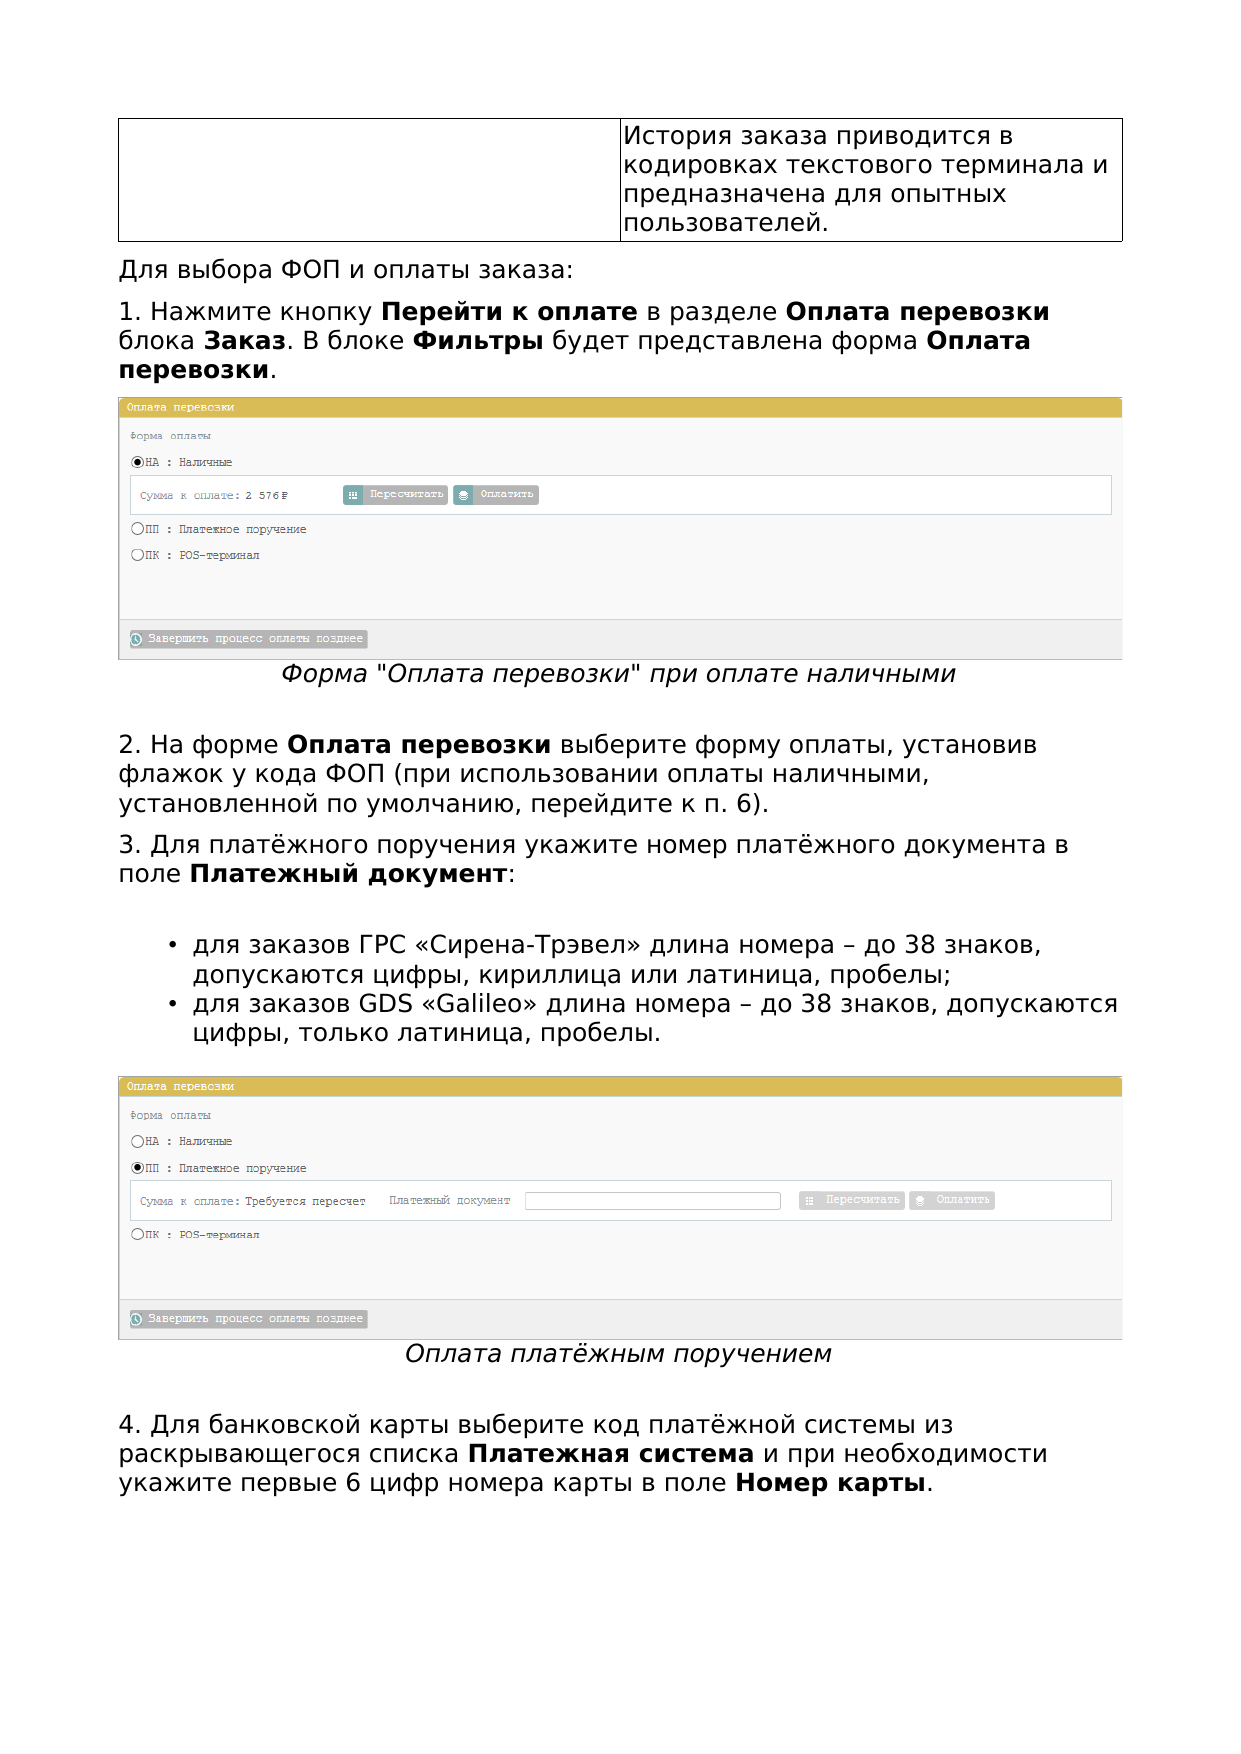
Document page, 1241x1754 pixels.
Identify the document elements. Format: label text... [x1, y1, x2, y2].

list для заказов GDS «Galileo» длина номера – до 38 знаков, допускаются цифры, только латиница, пробелы. [177, 989, 1122, 1047]
text 3. Для платёжного поручения укажите номер платёжного документа в поле Платежный документ: [118, 830, 1122, 889]
text 4. Для банковской карты выберите код платёжной системы из раскрывающегося списка Платежная система и при необходимости укажите первые 6 цифр номера карты в поле Номер карты. [118, 1410, 1122, 1497]
text Оплата платёжным поручением [118, 1340, 1122, 1368]
text 2. На форме Оплата перевозки выберите форму оплаты, установив флажок у кода ФОП (при использовании оплаты наличными, установленной по умолчанию, перейдите к п. 6). [118, 730, 1122, 818]
picture [118, 1076, 1123, 1340]
picture [118, 397, 1123, 660]
list для заказов ГРС «Сирена-Трэвел» длина номера – до 38 знаков, допускаются цифры, кириллица или латиница, пробелы; [177, 931, 1122, 989]
table_header История заказа приводится в кодировках текстового терминала и предназначена для опытных пользователей. [621, 119, 1122, 241]
text 1. Нажмите кнопку Перейти к оплате в разделе Оплата перевозки блока Заказ. В блоке Фильтры будет представлена форма Оплата перевозки. [118, 297, 1122, 385]
table_header [119, 119, 620, 241]
text Для выбора ФОП и оплаты заказа: [118, 256, 1122, 285]
text Форма "Оплата перевозки" при оплате наличными [118, 660, 1122, 689]
